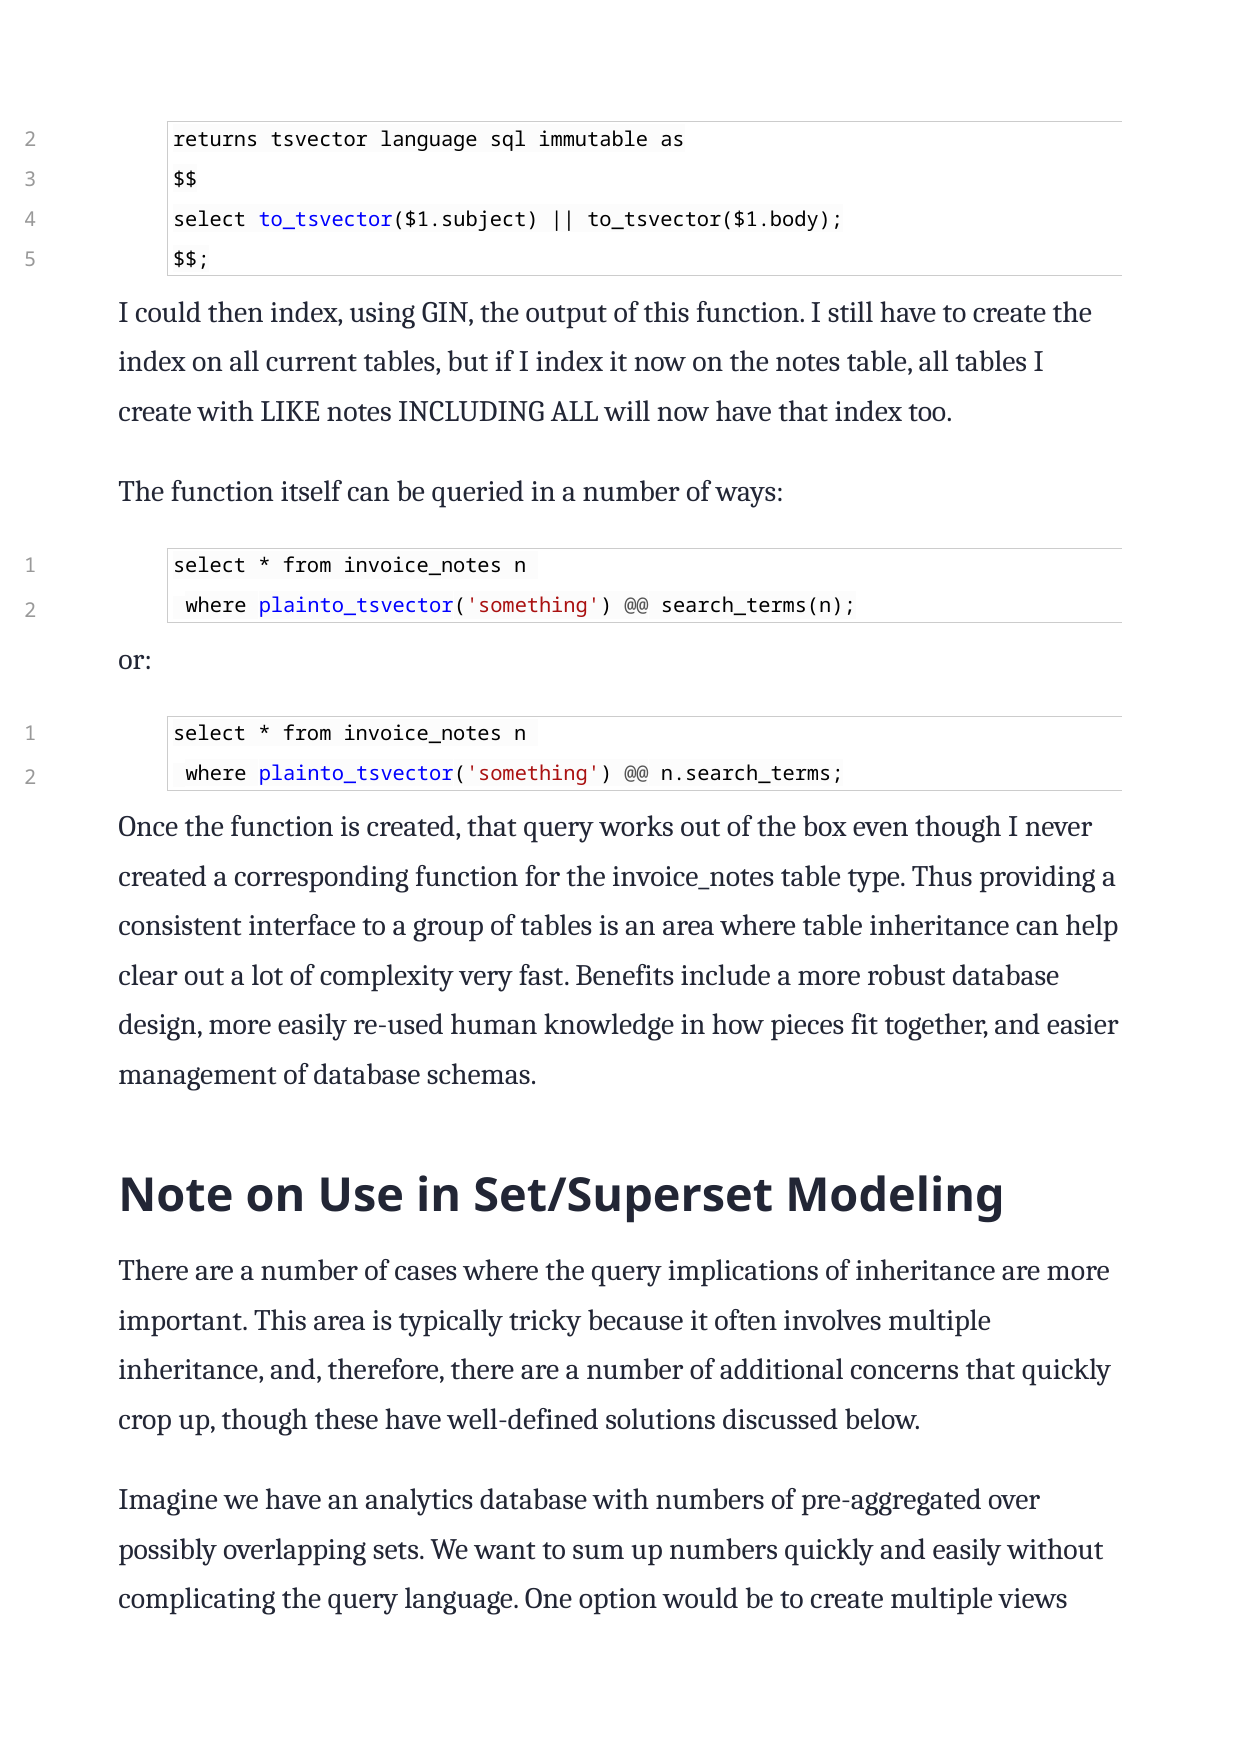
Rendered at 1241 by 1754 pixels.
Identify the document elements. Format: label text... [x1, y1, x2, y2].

text 2 [0, 763, 36, 791]
text select to_tsvector($1.subject) || to_tsvector($1.body); [168, 201, 1122, 232]
text or: [118, 643, 1122, 677]
text returns tsvector language sql immutable as [168, 122, 1122, 152]
text where plainto_tsvector('something') @@ n.search_terms; [168, 756, 1122, 790]
text Imagine we have an analytics database with numbers of pre-aggregated over possibly overlapping sets. We want to sum up numbers quickly and easily without complicating the query language. One option would be to create multiple views [118, 1483, 1122, 1616]
text 1 [0, 718, 36, 746]
text 2 [0, 596, 36, 623]
text There are a number of cases where the query implications of inheritance are more important. This area is typically tricky because it often involves multiple inheritance, and, therefore, there are a number of additional concerns that quickly crop up, though these have well-defined solutions discussed below. [118, 1254, 1122, 1436]
text Once the function is created, that query works out of the box even though I never created a corresponding function for the invoice_notes table type. Thus providing a consistent interface to a group of tables is an area where table inheritance can help clear out a lot of complexity very fast. Benefits include a more robust database design, more easily re-used human knowledge in how pieces fit together, and easier management of database schemas. [118, 810, 1122, 1092]
text 4 [0, 204, 36, 232]
text $$; [168, 241, 1122, 275]
text select * from invoice_notes n [168, 717, 1122, 746]
text where plainto_tsvector('something') @@ search_terms(n); [168, 588, 1122, 622]
text $$ [168, 161, 1122, 192]
text 5 [0, 244, 36, 272]
text 3 [0, 164, 36, 192]
text select * from invoice_notes n [168, 549, 1122, 579]
text I could then index, using GIN, the output of this function. I still have to create the index on all current tables, but if I index it now on the notes table, all tables I create with LIKE notes INCLUDING ALL will now have that index too. [118, 295, 1122, 428]
text 2 [0, 124, 36, 152]
text The function itself can be queried in a number of ways: [118, 475, 1122, 509]
subtitle Note on Use in Set/Superset Modeling [118, 1162, 1122, 1226]
text 1 [0, 551, 36, 579]
